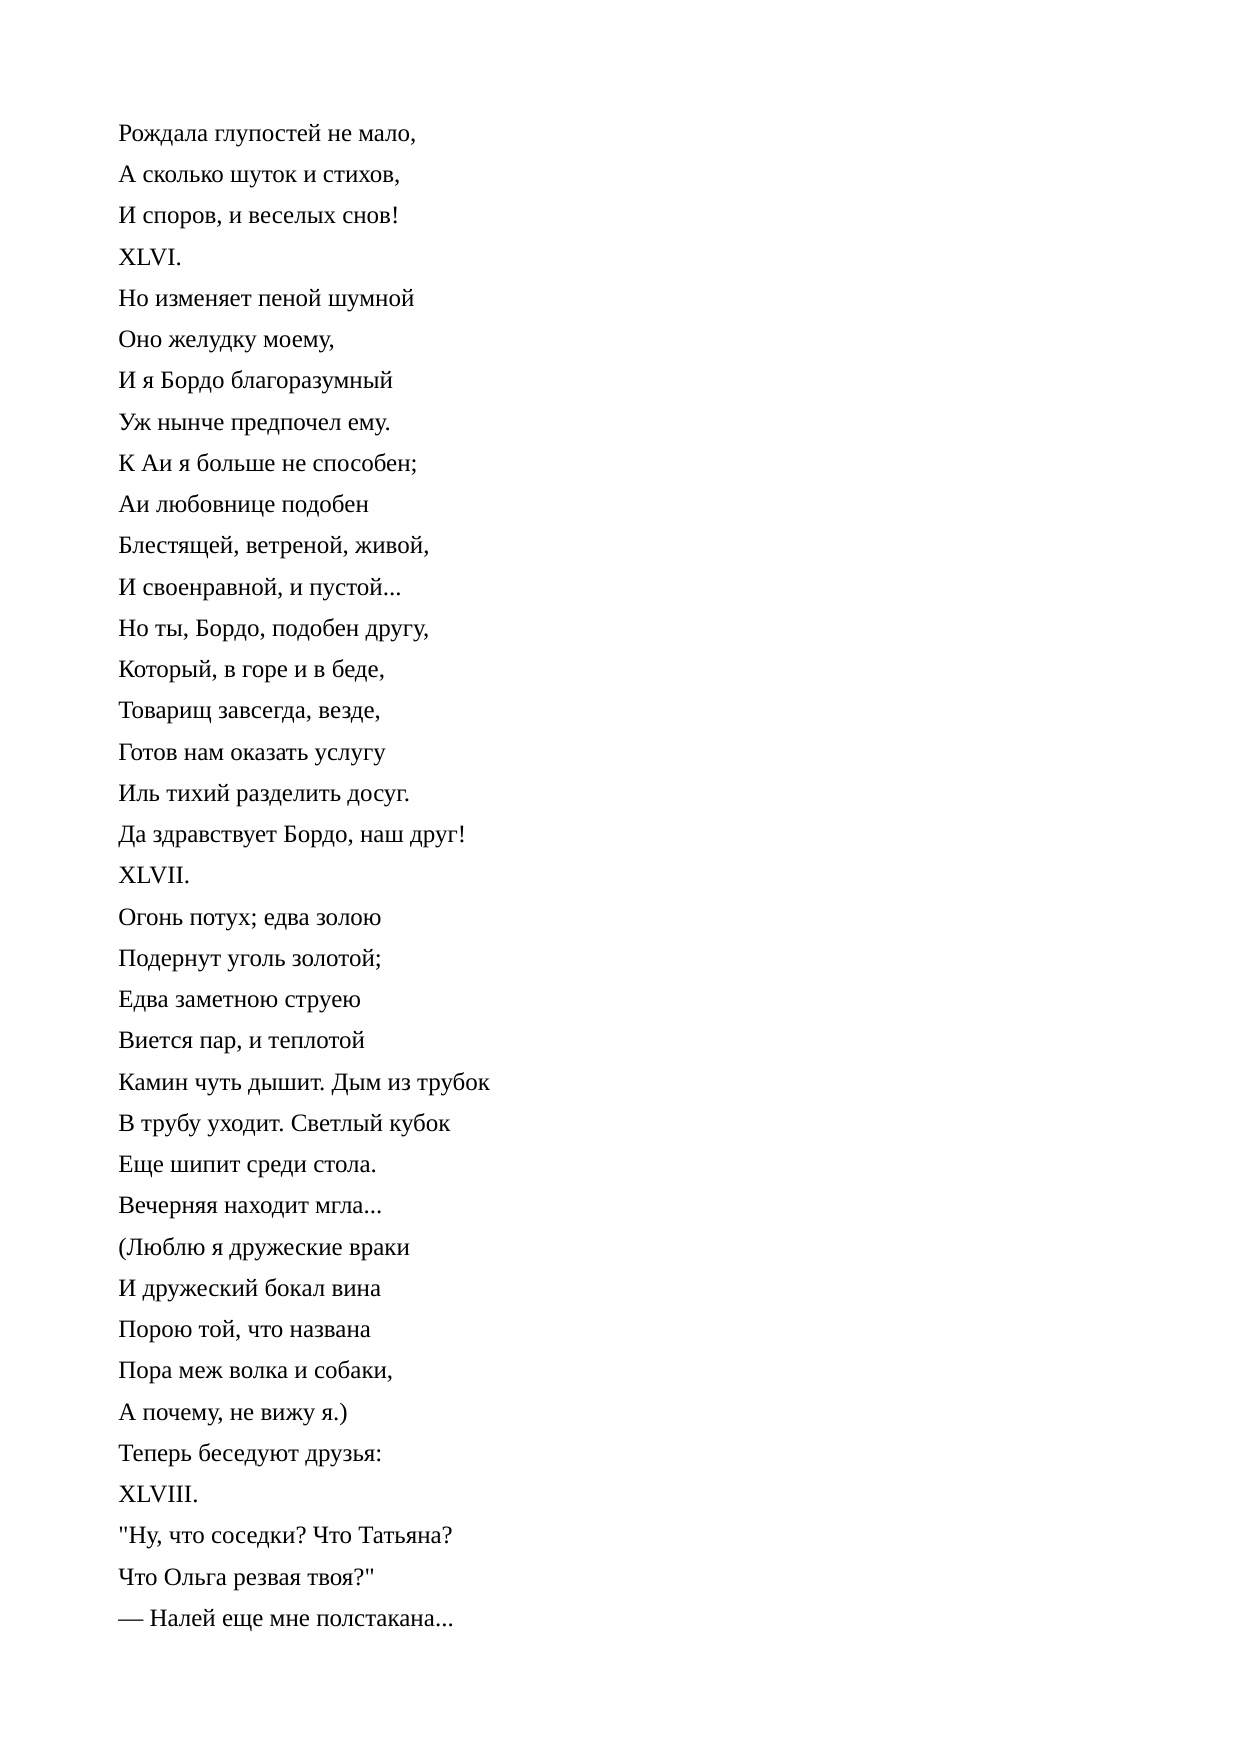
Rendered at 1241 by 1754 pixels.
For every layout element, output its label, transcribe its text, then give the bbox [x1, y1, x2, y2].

text И своенравной, и пустой... [118, 572, 1122, 601]
text А почему, не вижу я.) [118, 1397, 1122, 1426]
text Товарищ завсегда, везде, [118, 696, 1122, 724]
text Что Ольга резвая твоя?" [118, 1562, 1122, 1591]
text Пора меж волка и собаки, [118, 1356, 1122, 1384]
text Аи любовнице подобен [118, 489, 1122, 518]
text Порою той, что названа [118, 1314, 1122, 1343]
text XLVI. [118, 242, 1122, 271]
text — Налей еще мне полстакана... [118, 1603, 1122, 1632]
text К Аи я больше не способен; [118, 448, 1122, 477]
text Блестящей, ветреной, живой, [118, 531, 1122, 559]
text "Ну, что соседки? Что Татьяна? [118, 1521, 1122, 1549]
text Виется пар, и теплотой [118, 1026, 1122, 1054]
text XLVIII. [118, 1479, 1122, 1508]
text И споров, и веселых снов! [118, 201, 1122, 229]
text Едва заметною струею [118, 984, 1122, 1013]
text XLVII. [118, 861, 1122, 889]
text Оно желудку моему, [118, 324, 1122, 353]
text Рождала глупостей не мало, [118, 118, 1122, 147]
text Уж нынче предпочел ему. [118, 407, 1122, 436]
text Который, в горе и в беде, [118, 654, 1122, 683]
text Подернут уголь золотой; [118, 943, 1122, 972]
text А сколько шуток и стихов, [118, 159, 1122, 188]
text Еще шипит среди стола. [118, 1149, 1122, 1178]
text Готов нам оказать услугу [118, 737, 1122, 766]
text И дружеский бокал вина [118, 1273, 1122, 1302]
text Огонь потух; едва золою [118, 902, 1122, 931]
text Теперь беседуют друзья: [118, 1438, 1122, 1467]
text В трубу уходит. Светлый кубок [118, 1108, 1122, 1137]
text (Люблю я дружеские враки [118, 1232, 1122, 1261]
text Но ты, Бордо, подобен другу, [118, 613, 1122, 642]
text И я Бордо благоразумный [118, 366, 1122, 394]
text Да здравствует Бордо, наш друг! [118, 819, 1122, 848]
text Но изменяет пеной шумной [118, 283, 1122, 312]
text Иль тихий разделить досуг. [118, 778, 1122, 807]
text Вечерняя находит мгла... [118, 1191, 1122, 1219]
text Камин чуть дышит. Дым из трубок [118, 1067, 1122, 1096]
